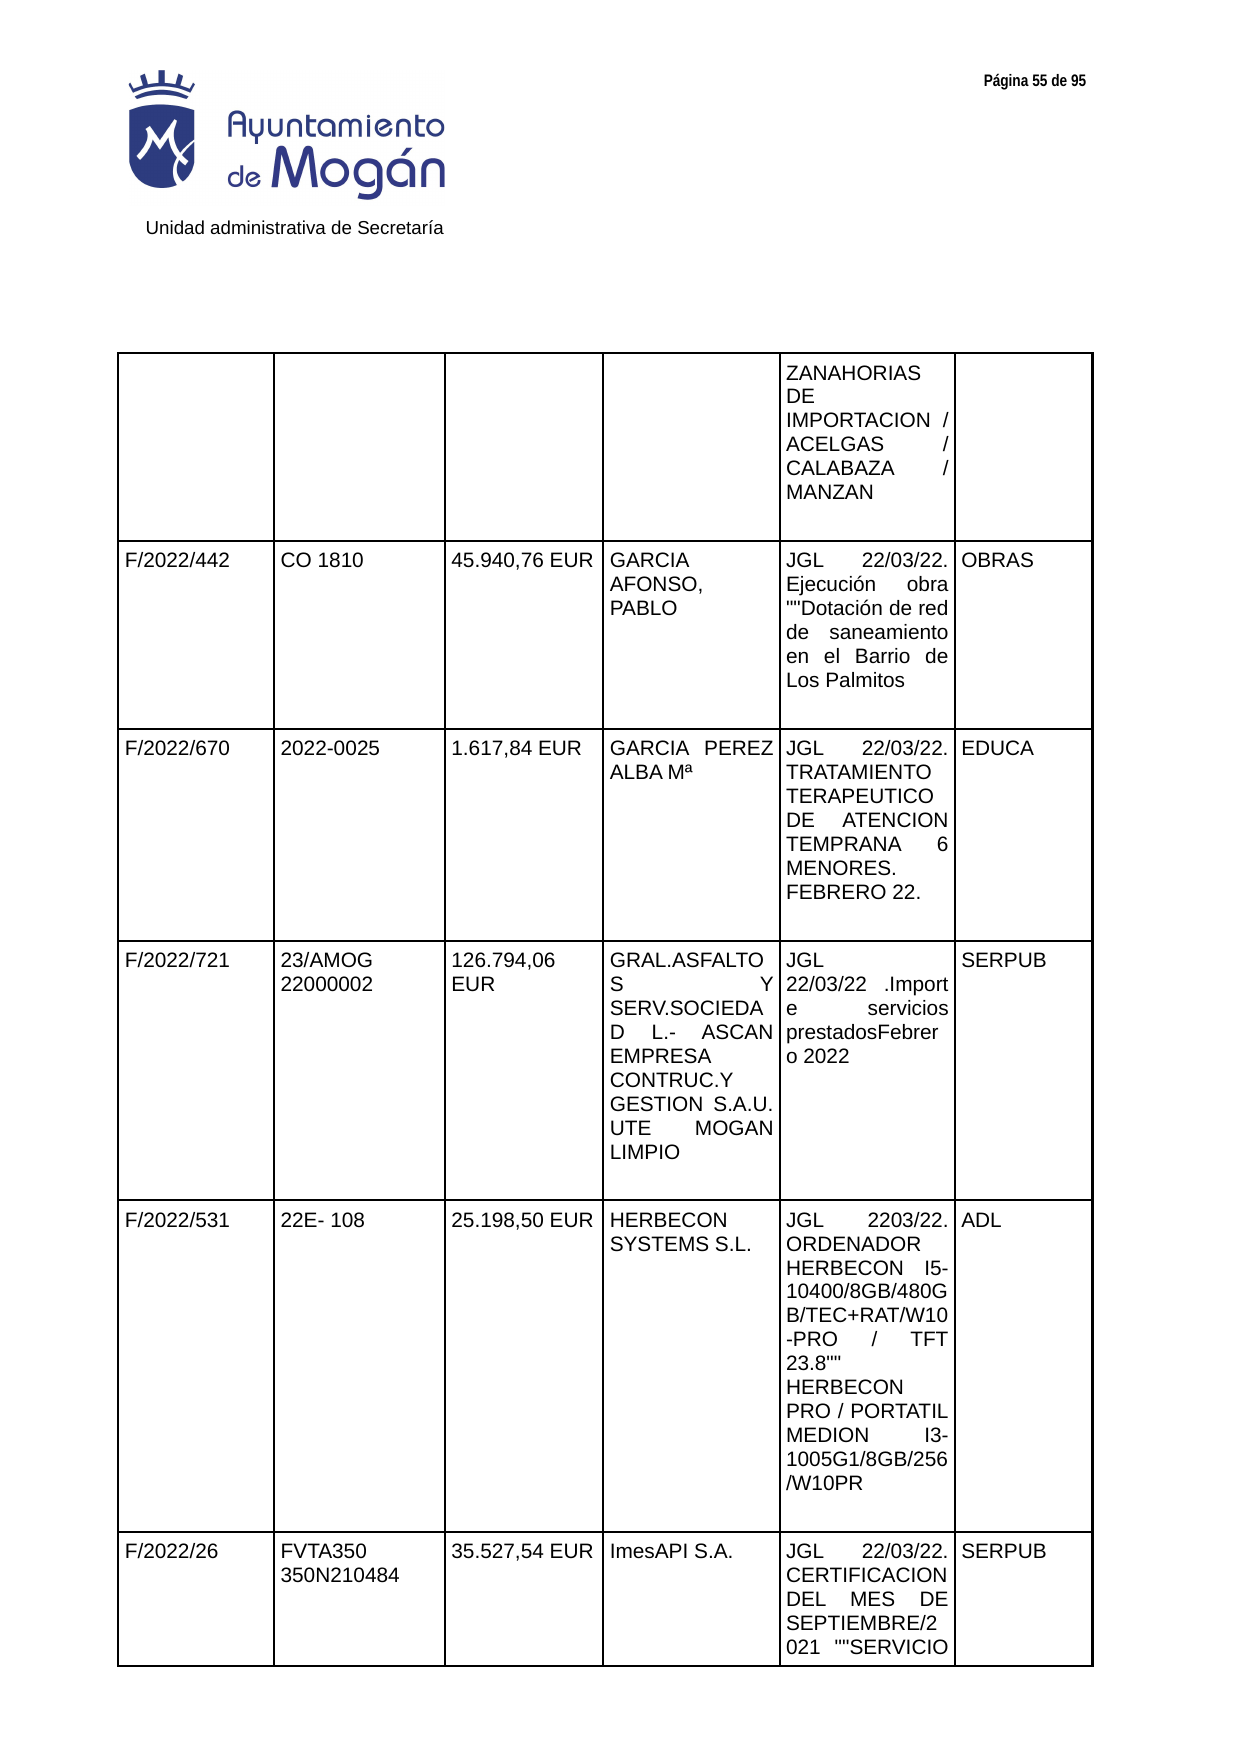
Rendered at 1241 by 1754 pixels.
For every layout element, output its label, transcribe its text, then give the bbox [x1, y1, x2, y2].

table_cell 126.794,06 EUR [446, 942, 602, 1199]
picture [128, 70, 445, 206]
table_cell OBRAS [956, 542, 1091, 728]
table_cell JGL 22/03/22. TRATAMIENTO TERAPEUTICO DE ATENCION TEMPRANA 6 MENORES. FEBRERO 22. [781, 730, 954, 939]
table_cell JGL 22/03/22. Ejecución obra ""Dotación de red de saneamiento en el Barrio de Los Palmitos [781, 542, 954, 728]
table_cell 35.527,54 EUR [446, 1533, 602, 1665]
table_cell 1.617,84 EUR [446, 730, 602, 939]
table_cell 25.198,50 EUR [446, 1201, 602, 1531]
table_cell F/2022/670 [119, 730, 273, 939]
table_cell SERPUB [956, 942, 1091, 1199]
table_cell [956, 354, 1091, 540]
table_cell [119, 354, 273, 540]
table_cell JGL 22/03/22 .Importe servicios prestadosFebrero 2022 [781, 942, 954, 1199]
table_cell F/2022/721 [119, 942, 273, 1199]
table_cell [604, 354, 779, 540]
table_cell 22E- 108 [275, 1201, 444, 1531]
table_cell ADL [956, 1201, 1091, 1531]
table_cell F/2022/531 [119, 1201, 273, 1531]
table_cell EDUCA [956, 730, 1091, 939]
table_cell GARCIA AFONSO, PABLO [604, 542, 779, 728]
table_cell 2022-0025 [275, 730, 444, 939]
table_cell GRAL.ASFALTOS Y SERV.SOCIEDAD L.- ASCAN EMPRESA CONTRUC.Y GESTION S.A.U. UTE MOGAN LIMPIO [604, 942, 779, 1199]
table_cell 23/AMOG 22000002 [275, 942, 444, 1199]
table_cell ZANAHORIAS DE IMPORTACION / ACELGAS / CALABAZA / MANZAN [781, 354, 954, 540]
table_cell F/2022/26 [119, 1533, 273, 1665]
table_cell JGL 22/03/22. CERTIFICACION DEL MES DE SEPTIEMBRE/2021 ""SERVICIO [781, 1533, 954, 1665]
table_cell [446, 354, 602, 540]
table_cell JGL 2203/22. ORDENADOR HERBECON I5-10400/8GB/480GB/TEC+RAT/W10-PRO / TFT 23.8"" HERBECON PRO / PORTATIL MEDION I3-1005G1/8GB/256/W10PR [781, 1201, 954, 1531]
table_cell F/2022/442 [119, 542, 273, 728]
table_cell CO 1810 [275, 542, 444, 728]
table_cell FVTA350 350N210484 [275, 1533, 444, 1665]
table_cell 45.940,76 EUR [446, 542, 602, 728]
table_cell HERBECON SYSTEMS S.L. [604, 1201, 779, 1531]
table_cell [275, 354, 444, 540]
table_cell ImesAPI S.A. [604, 1533, 779, 1665]
table_cell SERPUB [956, 1533, 1091, 1665]
table_cell GARCIA PEREZ ALBA Mª [604, 730, 779, 939]
